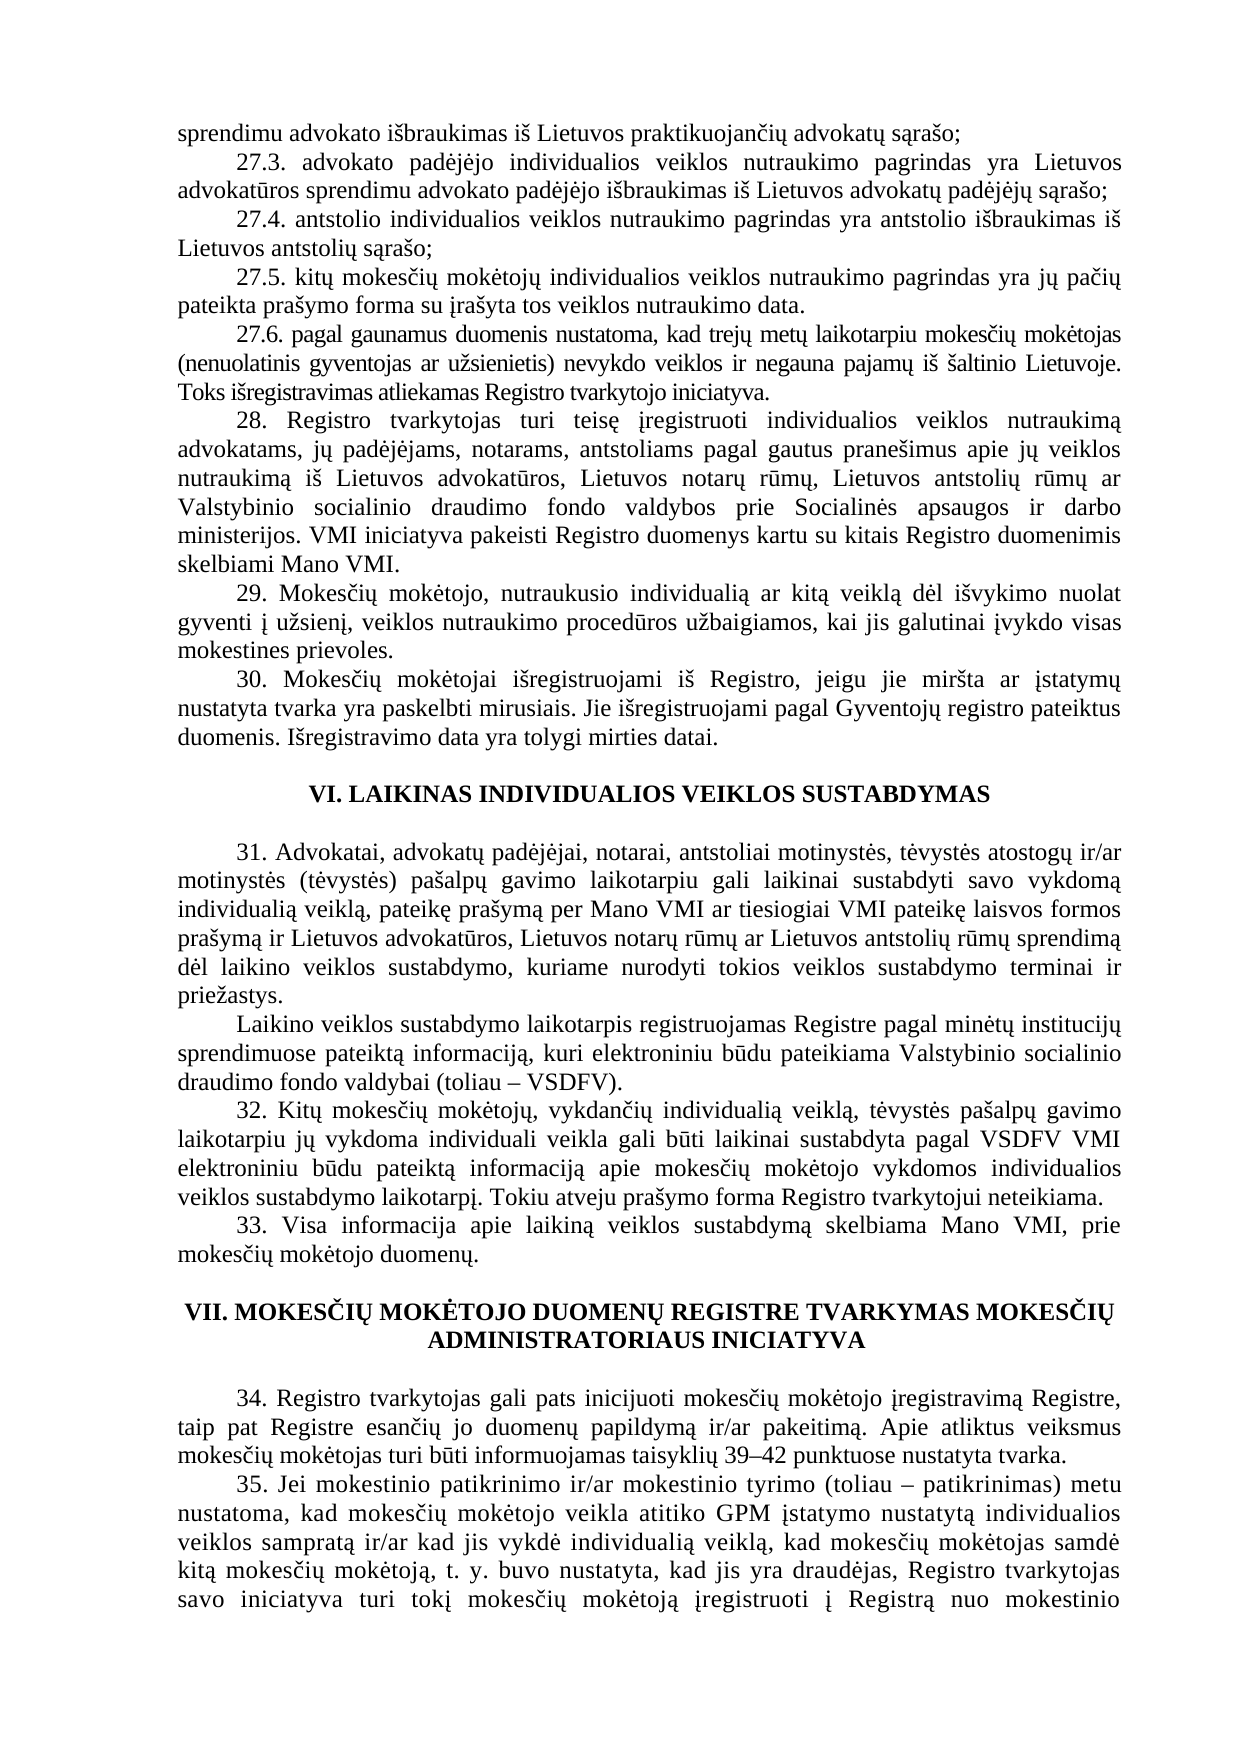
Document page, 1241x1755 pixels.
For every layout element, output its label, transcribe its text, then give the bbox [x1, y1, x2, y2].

text sprendimu advokato išbraukimas iš Lietuvos praktikuojančių advokatų sąrašo; [177, 118, 1122, 147]
text 27.4. antstolio individualios veiklos nutraukimo pagrindas yra antstolio išbraukimas iš Lietuvos antstolių sąrašo; [177, 204, 1122, 262]
text VII. MOKESČIŲ MOKĖTOJO DUOMENŲ REGISTRE TVARKYMAS MOKESČIŲ ADMINISTRATORIAUS INICIATYVA [177, 1297, 1122, 1354]
text 32. Kitų mokesčių mokėtojų, vykdančių individualią veiklą, tėvystės pašalpų gavimo laikotarpiu jų vykdoma individuali veikla gali būti laikinai sustabdyta pagal VSDFV VMI elektroniniu būdu pateiktą informaciją apie mokesčių mokėtojo vykdomos individualios veiklos sustabdymo laikotarpį. Tokiu atveju prašymo forma Registro tvarkytojui neteikiama. [177, 1096, 1122, 1211]
text 28. Registro tvarkytojas turi teisę įregistruoti individualios veiklos nutraukimą advokatams, jų padėjėjams, notarams, antstoliams pagal gautus pranešimus apie jų veiklos nutraukimą iš Lietuvos advokatūros, Lietuvos notarų rūmų, Lietuvos antstolių rūmų ar Valstybinio socialinio draudimo fondo valdybos prie Socialinės apsaugos ir darbo ministerijos. VMI iniciatyva pakeisti Registro duomenys kartu su kitais Registro duomenimis skelbiami Mano VMI. [177, 406, 1122, 578]
text Laikino veiklos sustabdymo laikotarpis registruojamas Registre pagal minėtų institucijų sprendimuose pateiktą informaciją, kuri elektroniniu būdu pateikiama Valstybinio socialinio draudimo fondo valdybai (toliau – VSDFV). [177, 1009, 1122, 1096]
text VI. LAIKINAS INDIVIDUALIOS VEIKLOS SUSTABDYMAS [177, 779, 1122, 808]
text 31. Advokatai, advokatų padėjėjai, notarai, antstoliai motinystės, tėvystės atostogų ir/ar motinystės (tėvystės) pašalpų gavimo laikotarpiu gali laikinai sustabdyti savo vykdomą individualią veiklą, pateikę prašymą per Mano VMI ar tiesiogiai VMI pateikę laisvos formos prašymą ir Lietuvos advokatūros, Lietuvos notarų rūmų ar Lietuvos antstolių rūmų sprendimą dėl laikino veiklos sustabdymo, kuriame nurodyti tokios veiklos sustabdymo terminai ir priežastys. [177, 837, 1122, 1009]
text 33. Visa informacija apie laikiną veiklos sustabdymą skelbiama Mano VMI, prie mokesčių mokėtojo duomenų. [177, 1211, 1122, 1268]
text 29. Mokesčių mokėtojo, nutraukusio individualią ar kitą veiklą dėl išvykimo nuolat gyventi į užsienį, veiklos nutraukimo procedūros užbaigiamos, kai jis galutinai įvykdo visas mokestines prievoles. [177, 578, 1122, 664]
text 27.6. pagal gaunamus duomenis nustatoma, kad trejų metų laikotarpiu mokesčių mokėtojas (nenuolatinis gyventojas ar užsienietis) nevykdo veiklos ir negauna pajamų iš šaltinio Lietuvoje. Toks išregistravimas atliekamas Registro tvarkytojo iniciatyva. [177, 319, 1122, 406]
text 34. Registro tvarkytojas gali pats inicijuoti mokesčių mokėtojo įregistravimą Registre, taip pat Registre esančių jo duomenų papildymą ir/ar pakeitimą. Apie atliktus veiksmus mokesčių mokėtojas turi būti informuojamas taisyklių 39–42 punktuose nustatyta tvarka. [177, 1383, 1122, 1469]
text 27.3. advokato padėjėjo individualios veiklos nutraukimo pagrindas yra Lietuvos advokatūros sprendimu advokato padėjėjo išbraukimas iš Lietuvos advokatų padėjėjų sąrašo; [177, 147, 1122, 204]
text 27.5. kitų mokesčių mokėtojų individualios veiklos nutraukimo pagrindas yra jų pačių pateikta prašymo forma su įrašyta tos veiklos nutraukimo data. [177, 262, 1122, 319]
text 35. Jei mokestinio patikrinimo ir/ar mokestinio tyrimo (toliau – patikrinimas) metu nustatoma, kad mokesčių mokėtojo veikla atitiko GPM įstatymo nustatytą individualios veiklos sampratą ir/ar kad jis vykdė individualią veiklą, kad mokesčių mokėtojas samdė kitą mokesčių mokėtoją, t. y. buvo nustatyta, kad jis yra draudėjas, Registro tvarkytojas savo iniciatyva turi tokį mokesčių mokėtoją įregistruoti į Registrą nuo mokestinio [177, 1469, 1122, 1613]
text 30. Mokesčių mokėtojai išregistruojami iš Registro, jeigu jie miršta ar įstatymų nustatyta tvarka yra paskelbti mirusiais. Jie išregistruojami pagal Gyventojų registro pateiktus duomenis. Išregistravimo data yra tolygi mirties datai. [177, 664, 1122, 751]
